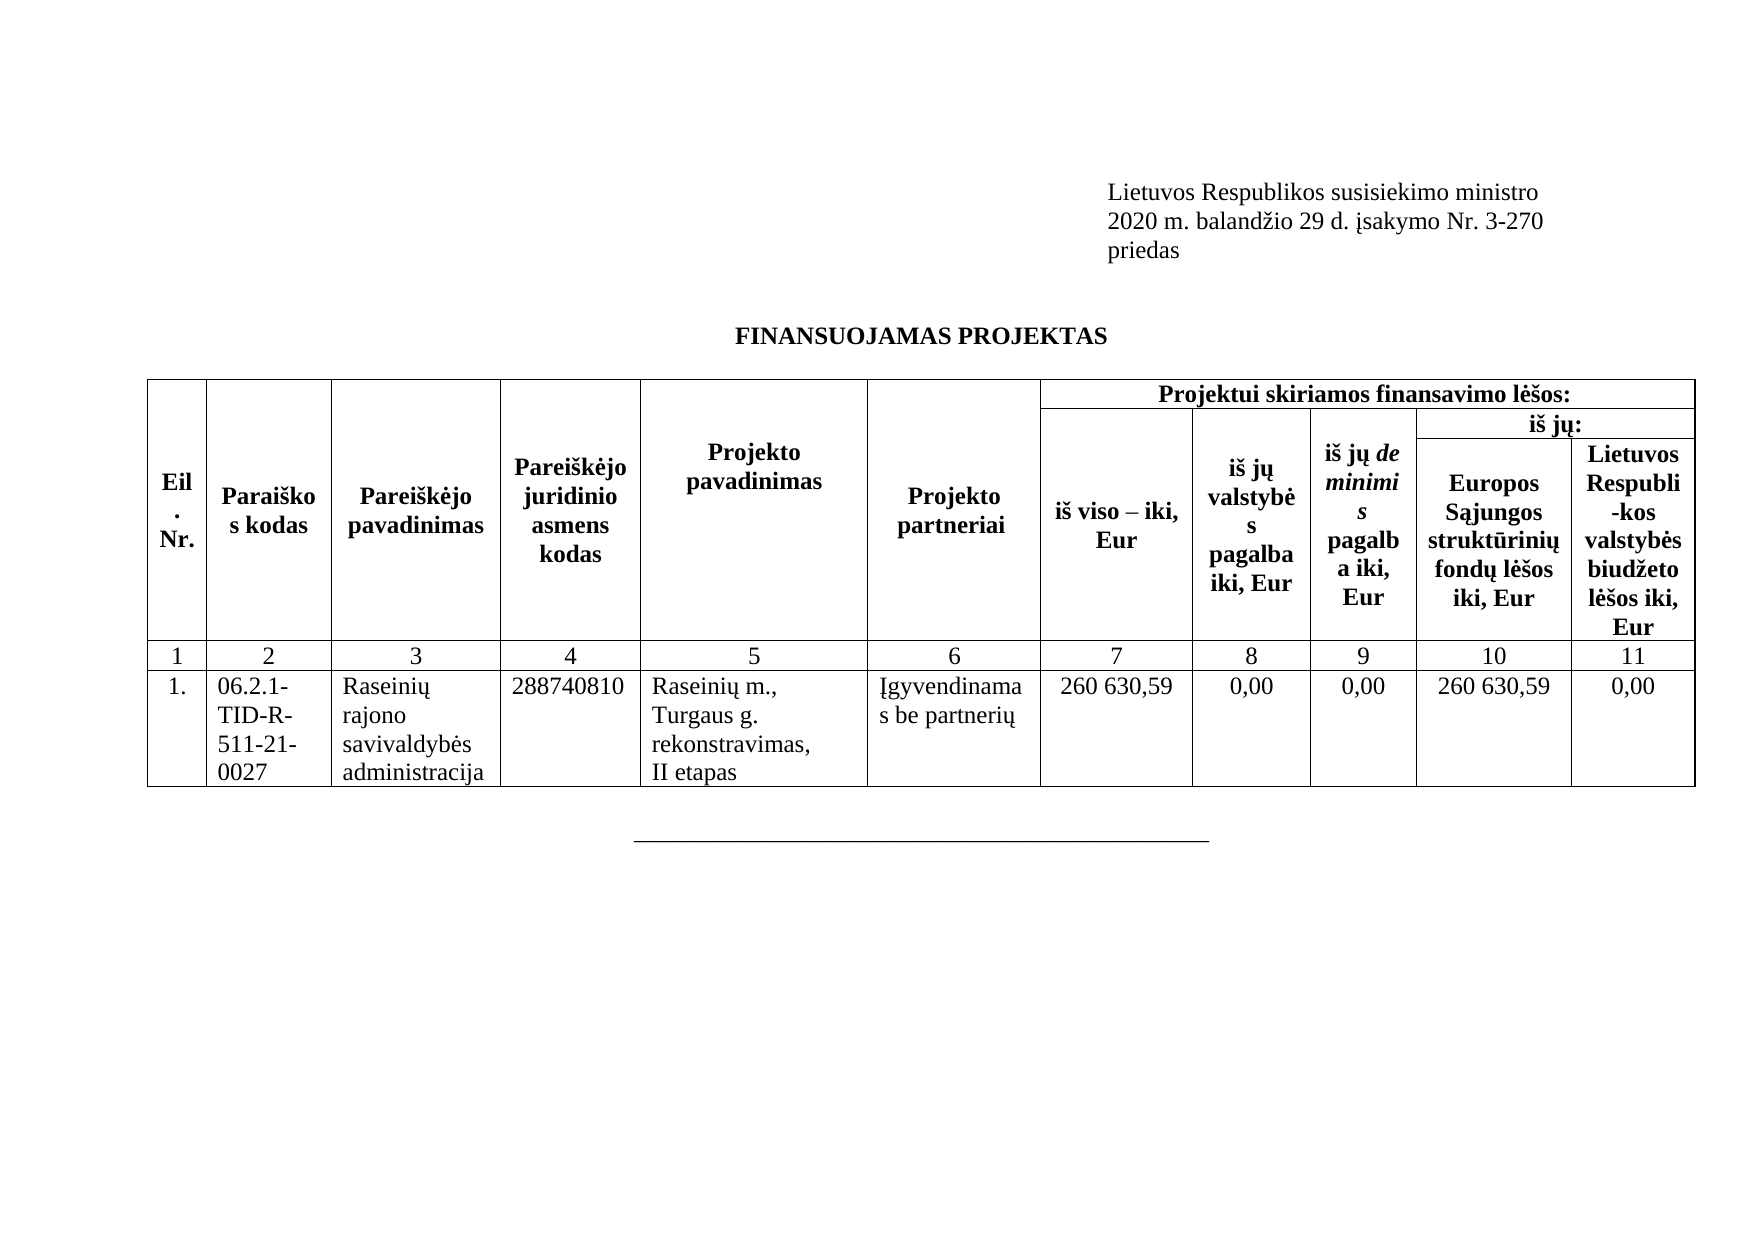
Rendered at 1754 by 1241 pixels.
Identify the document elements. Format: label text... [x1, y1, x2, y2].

table_cell iš jų: [1417, 409, 1694, 438]
text FINANSUOJAMAS PROJEKTAS [148, 321, 1695, 350]
table_cell 6 [868, 641, 1040, 670]
table_header Projekto pavadinimas [641, 380, 867, 640]
table_cell 9 [1311, 641, 1416, 670]
table_header Pareiškėjo pavadinimas [332, 380, 500, 640]
table_header Projektui skiriamos finansavimo lėšos: [1041, 380, 1694, 408]
table_cell 5 [641, 641, 867, 670]
table_cell Raseinių m., Turgaus g. rekonstravimas, II etapas [641, 671, 867, 786]
table_cell 3 [332, 641, 500, 670]
table_cell 260 630,59 [1417, 671, 1571, 786]
table_cell 10 [1417, 641, 1571, 670]
table_cell 11 [1572, 641, 1694, 670]
table_cell 288740810 [501, 671, 640, 786]
table_cell 0,00 [1311, 671, 1416, 786]
table_cell 2 [207, 641, 331, 670]
table_cell 8 [1193, 641, 1310, 670]
table_cell 4 [501, 641, 640, 670]
table_cell Europos Sąjungos struktūrinių fondų lėšos iki, Eur [1417, 439, 1571, 640]
table_cell 1 [148, 641, 206, 670]
table_cell Lietuvos Respubli-kos valstybės biudžeto lėšos iki, Eur [1572, 439, 1694, 640]
text Lietuvos Respublikos susisiekimo ministro [1107, 177, 1624, 206]
table_header Paraiškos kodas [207, 380, 331, 640]
table_header Projekto partneriai [868, 380, 1040, 640]
table_cell 7 [1041, 641, 1192, 670]
table_cell Raseinių rajono savivaldybės administracija [332, 671, 500, 786]
table_cell iš jų de minimis pagalba iki, Eur [1311, 409, 1416, 640]
text 2020 m. balandžio 29 d. įsakymo Nr. 3-270 [1107, 206, 1624, 235]
table_cell iš viso – iki, Eur [1041, 409, 1192, 640]
table_header Pareiškėjo juridinio asmens kodas [501, 380, 640, 640]
table_cell Įgyvendinamas be partnerių [868, 671, 1040, 786]
text ______________________________________________ [148, 816, 1695, 845]
table_cell 0,00 [1572, 671, 1694, 786]
table_header Eil. Nr. [148, 380, 206, 640]
table_cell 1. [148, 671, 206, 786]
text priedas [1107, 235, 1624, 263]
table_cell 260 630,59 [1041, 671, 1192, 786]
table_cell 06.2.1-TID-R-511-21-0027 [207, 671, 331, 786]
table_cell iš jų valstybės pagalba iki, Eur [1193, 409, 1310, 640]
table_cell 0,00 [1193, 671, 1310, 786]
